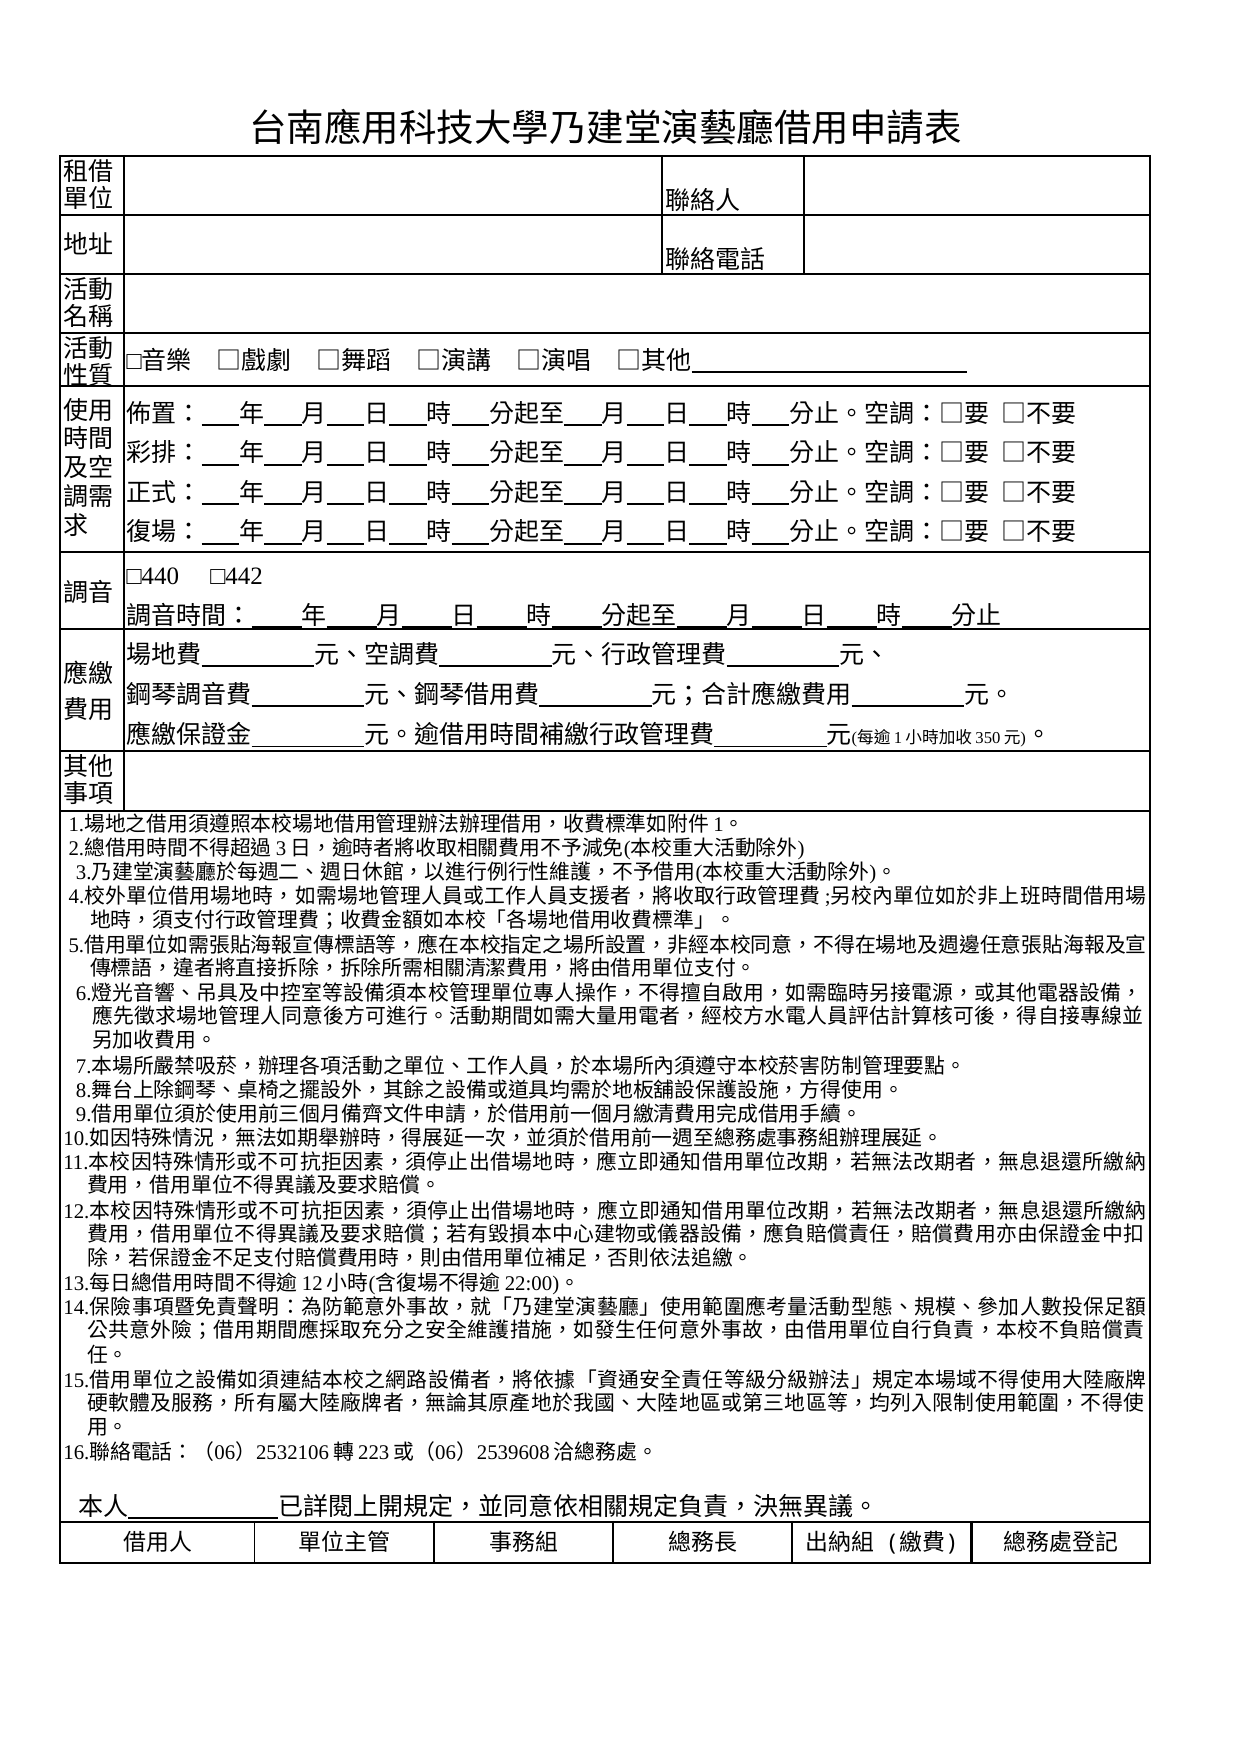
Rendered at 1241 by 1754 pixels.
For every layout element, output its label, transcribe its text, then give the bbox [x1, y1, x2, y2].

table_cell □音樂 □戲劇 □舞蹈 □演講 □演唱 □其他 [125, 334, 1149, 385]
table_cell 其他事項 [61, 752, 123, 810]
table_cell [125, 752, 1149, 810]
table_cell 調音 [61, 553, 123, 628]
table_cell 總務處登記 [973, 1523, 1149, 1562]
table_cell [805, 157, 1149, 214]
table_cell 活動名稱 [61, 275, 123, 332]
table_cell 1.場地之借用須遵照本校場地借用管理辦法辦理借用，收費標準如附件1。 2.總借用時間不得超過3日，逾時者將收取相關費用不予減免(本校重大活動除外) 3.乃建堂演藝廳於每週二、週日休館，以進行例行性維護，不予借用(本校重大活動除外)。 4.校外單位借用場地時，如需場地管理人員或工作人員支援者，將收取行政管理費;另校內單位如於非上班時間借用場地時，須支付行政管理費；收費金額如本校「各場地借用收費標準」。 5.借用單位如需張貼海報宣傳標語等，應在本校指定之場所設置，非經本校同意，不得在場地及週邊任意張貼海報及宣傳標語，違者將直接拆除，拆除所需相關清潔費用，將由借用單位支付。 6.燈光音響、吊具及中控室等設備須本校管理單位專人操作，不得擅自啟用，如需臨時另接電源，或其他電器設備，應先徵求場地管理人同意後方可進行。活動期間如需大量用電者，經校方水電人員評估計算核可後，得自接專線並另加收費用。 7.本場所嚴禁吸菸，辦理各項活動之單位、工作人員，於本場所內須遵守本校菸害防制管理要點。 8.舞台上除鋼琴、桌椅之擺設外，其餘之設備或道具均需於地板舖設保護設施，方得使用。 9.借用單位須於使用前三個月備齊文件申請，於借用前一個月繳清費用完成借用手續。 10.如因特殊情況，無法如期舉辦時，得展延一次，並須於借用前一週至總務處事務組辦理展延。 11.本校因特殊情形或不可抗拒因素，須停止出借場地時，應立即通知借用單位改期，若無法改期者，無息退還所繳納費用，借用單位不得異議及要求賠償。 12.本校因特殊情形或不可抗拒因素，須停止出借場地時，應立即通知借用單位改期，若無法改期者，無息退還所繳納費用，借用單位不得異議及要求賠償；若有毀損本中心建物或儀器設備，應負賠償責任，賠償費用亦由保證金中扣除，若保證金不足支付賠償費用時，則由借用單位補足，否則依法追繳。 13.每日總借用時間不得逾12小時(含復場不得逾22:00)。 14.保險事項暨免責聲明：為防範意外事故，就「乃建堂演藝廳」使用範圍應考量活動型態、規模、參加人數投保足額公共意外險；借用期間應採取充分之安全維護措施，如發生任何意外事故，由借用單位自行負責，本校不負賠償責任。 15.借用單位之設備如須連結本校之網路設備者，將依據「資通安全責任等級分級辦法」規定本場域不得使用大陸廠牌硬軟體及服務，所有屬大陸廠牌者，無論其原產地於我國、大陸地區或第三地區等，均列入限制使用範圍，不得使用。 16.聯絡電話：（06）2532106轉223或（06）2539608洽總務處。 本人 已詳閱上開規定，並同意依相關規定負責，決無異議。 [61, 812, 1149, 1521]
table_cell 單位主管 [255, 1523, 433, 1562]
table_cell 應繳費用 [61, 630, 123, 750]
table_cell 使用時間及空調需求 [61, 387, 123, 551]
table_cell 聯絡人 [663, 157, 803, 214]
table_cell 租借單位 [61, 157, 123, 214]
table_cell 佈置： 年 月 日 時 分起至 月 日 時 分止。空調：□要 □不要 彩排： 年 月 日 時 分起至 月 日 時 分止。空調：□要 □不要 正式： 年 月 日 時 分起至 月 日 時 分止。空調：□要 □不要 復場： 年 月 日 時 分起至 月 日 時 分止。空調：□要 □不要 [125, 387, 1149, 551]
table_cell [125, 157, 661, 214]
table_cell 事務組 [435, 1523, 612, 1562]
table_cell [125, 216, 661, 273]
table_cell 活動性質 [61, 334, 123, 385]
table_cell 聯絡電話 [663, 216, 803, 273]
table_cell [125, 275, 1149, 332]
table_cell □440 □442 調音時間： 年 月 日 時 分起至 月 日 時 分止 [125, 553, 1149, 628]
table_cell [805, 216, 1149, 273]
table_cell 借用人 [61, 1523, 254, 1562]
table_cell 出納組 (繳費) [793, 1523, 970, 1562]
table_cell 總務長 [614, 1523, 791, 1562]
table_cell 場地費 元、空調費 元、行政管理費 元、 鋼琴調音費 元、鋼琴借用費 元；合計應繳費用 元。 應繳保證金 元。逾借用時間補繳行政管理費 元(每逾1小時加收350元)。 [125, 630, 1149, 750]
table_cell 地址 [61, 216, 123, 273]
table_header 台南應用科技大學乃建堂演藝廳借用申請表 [60, 96, 1150, 155]
